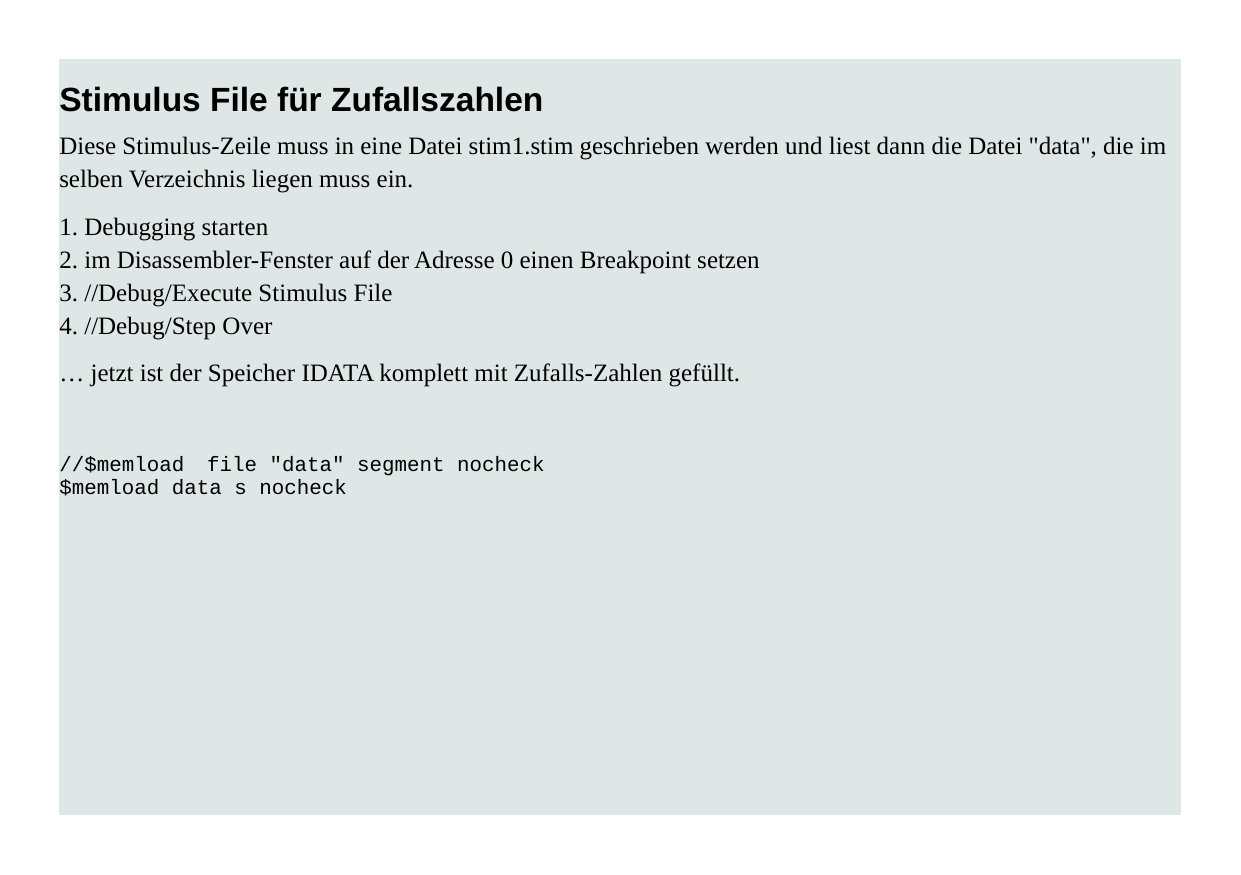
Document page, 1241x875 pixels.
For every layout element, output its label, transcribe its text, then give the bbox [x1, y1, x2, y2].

text … jetzt ist der Speicher IDATA komplett mit Zufalls-Zahlen gefüllt. [59, 358, 1181, 387]
text $memload data s nocheck [59, 477, 1181, 501]
subtitle Stimulus File für Zufallszahlen [59, 80, 1181, 118]
text 1. Debugging starten 2. im Disassembler-Fenster auf der Adresse 0 einen Breakpoint setzen 3. //Debug/Execute Stimulus File 4. //Debug/Step Over [59, 212, 1181, 339]
text Diese Stimulus-Zeile muss in eine Datei stim1.stim geschrieben werden und liest dann die Datei "data", die im selben Verzeichnis liegen muss ein. [59, 131, 1181, 193]
text //$memload file "data" segment nocheck [59, 453, 1181, 477]
